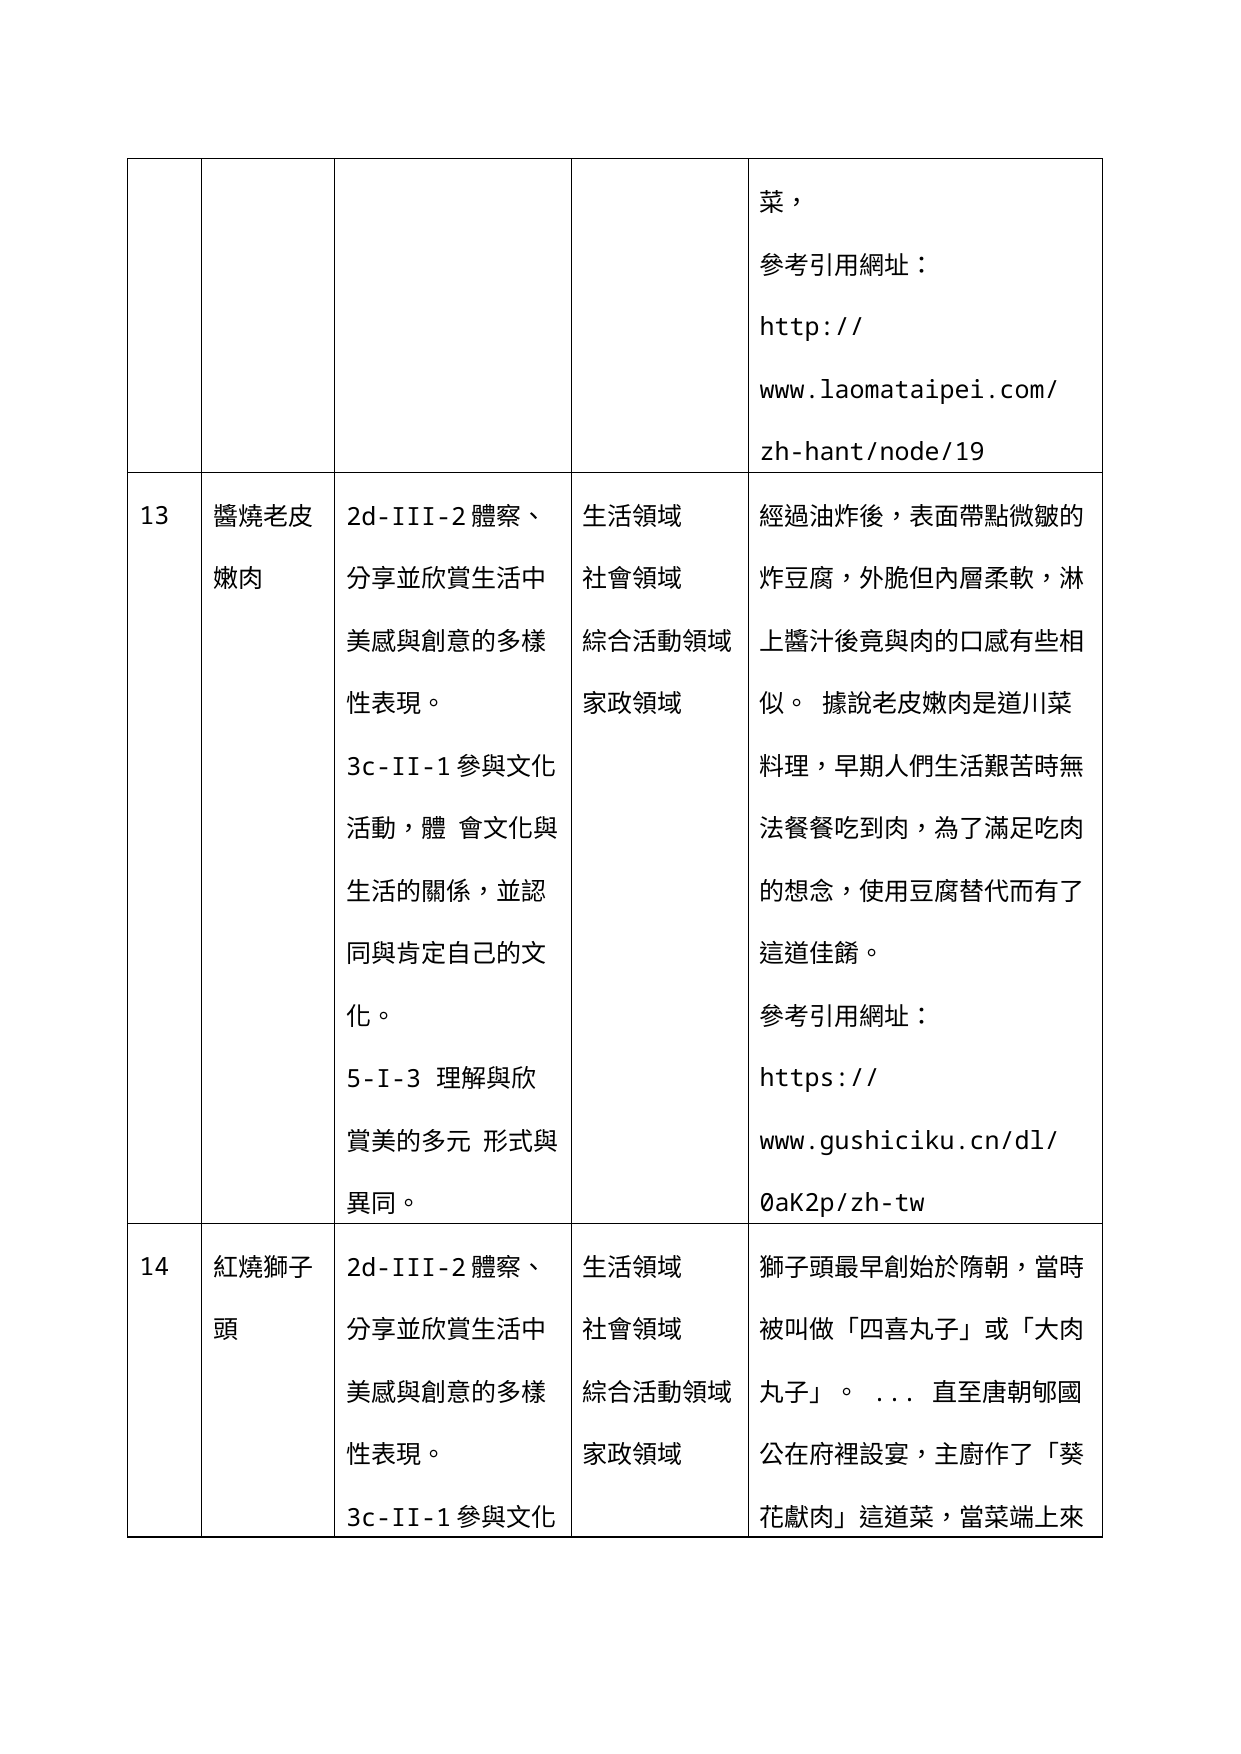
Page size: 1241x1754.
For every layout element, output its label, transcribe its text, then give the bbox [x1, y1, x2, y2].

table_cell 經過油炸後，表面帶點微皺的炸豆腐，外脆但內層柔軟，淋上醬汁後竟與肉的口感有些相似。 據說老皮嫩肉是道川菜料理，早期人們生活艱苦時無法餐餐吃到肉，為了滿足吃肉的想念，使用豆腐替代而有了這道佳餚。 參考引用網址： https://www.gushiciku.cn/dl/0aK2p/zh-tw [749, 473, 1102, 1223]
table_cell 醬燒老皮嫩肉 [202, 473, 334, 1223]
table_cell [128, 159, 201, 472]
table_cell [335, 159, 571, 472]
table_cell 14 [128, 1224, 201, 1536]
table_cell 生活領域 社會領域 綜合活動領域 家政領域 [572, 473, 748, 1223]
table_cell [202, 159, 334, 472]
table_cell 獅子頭最早創始於隋朝，當時被叫做「四喜丸子」或「大肉丸子」。 ... 直至唐朝郇國公在府裡設宴，主廚作了「葵花獻肉」這道菜，當菜端上來 [749, 1224, 1102, 1536]
table_cell 2d-III-2體察、分享並欣賞生活中美感與創意的多樣性表現。 3c-II-1參與文化 [335, 1224, 571, 1536]
table_cell 菜， 參考引用網址： http://www.laomataipei.com/zh-hant/node/19 [749, 159, 1102, 472]
table_cell 2d-III-2體察、分享並欣賞生活中美感與創意的多樣性表現。 3c-II-1參與文化活動，體 會文化與生活的關係，並認同與肯定自己的文化。 5-I-3 理解與欣賞美的多元 形式與異同。 [335, 473, 571, 1223]
table_cell 13 [128, 473, 201, 1223]
table_cell 生活領域 社會領域 綜合活動領域 家政領域 [572, 1224, 748, 1536]
table_cell 紅燒獅子頭 [202, 1224, 334, 1536]
table_cell [572, 159, 748, 472]
